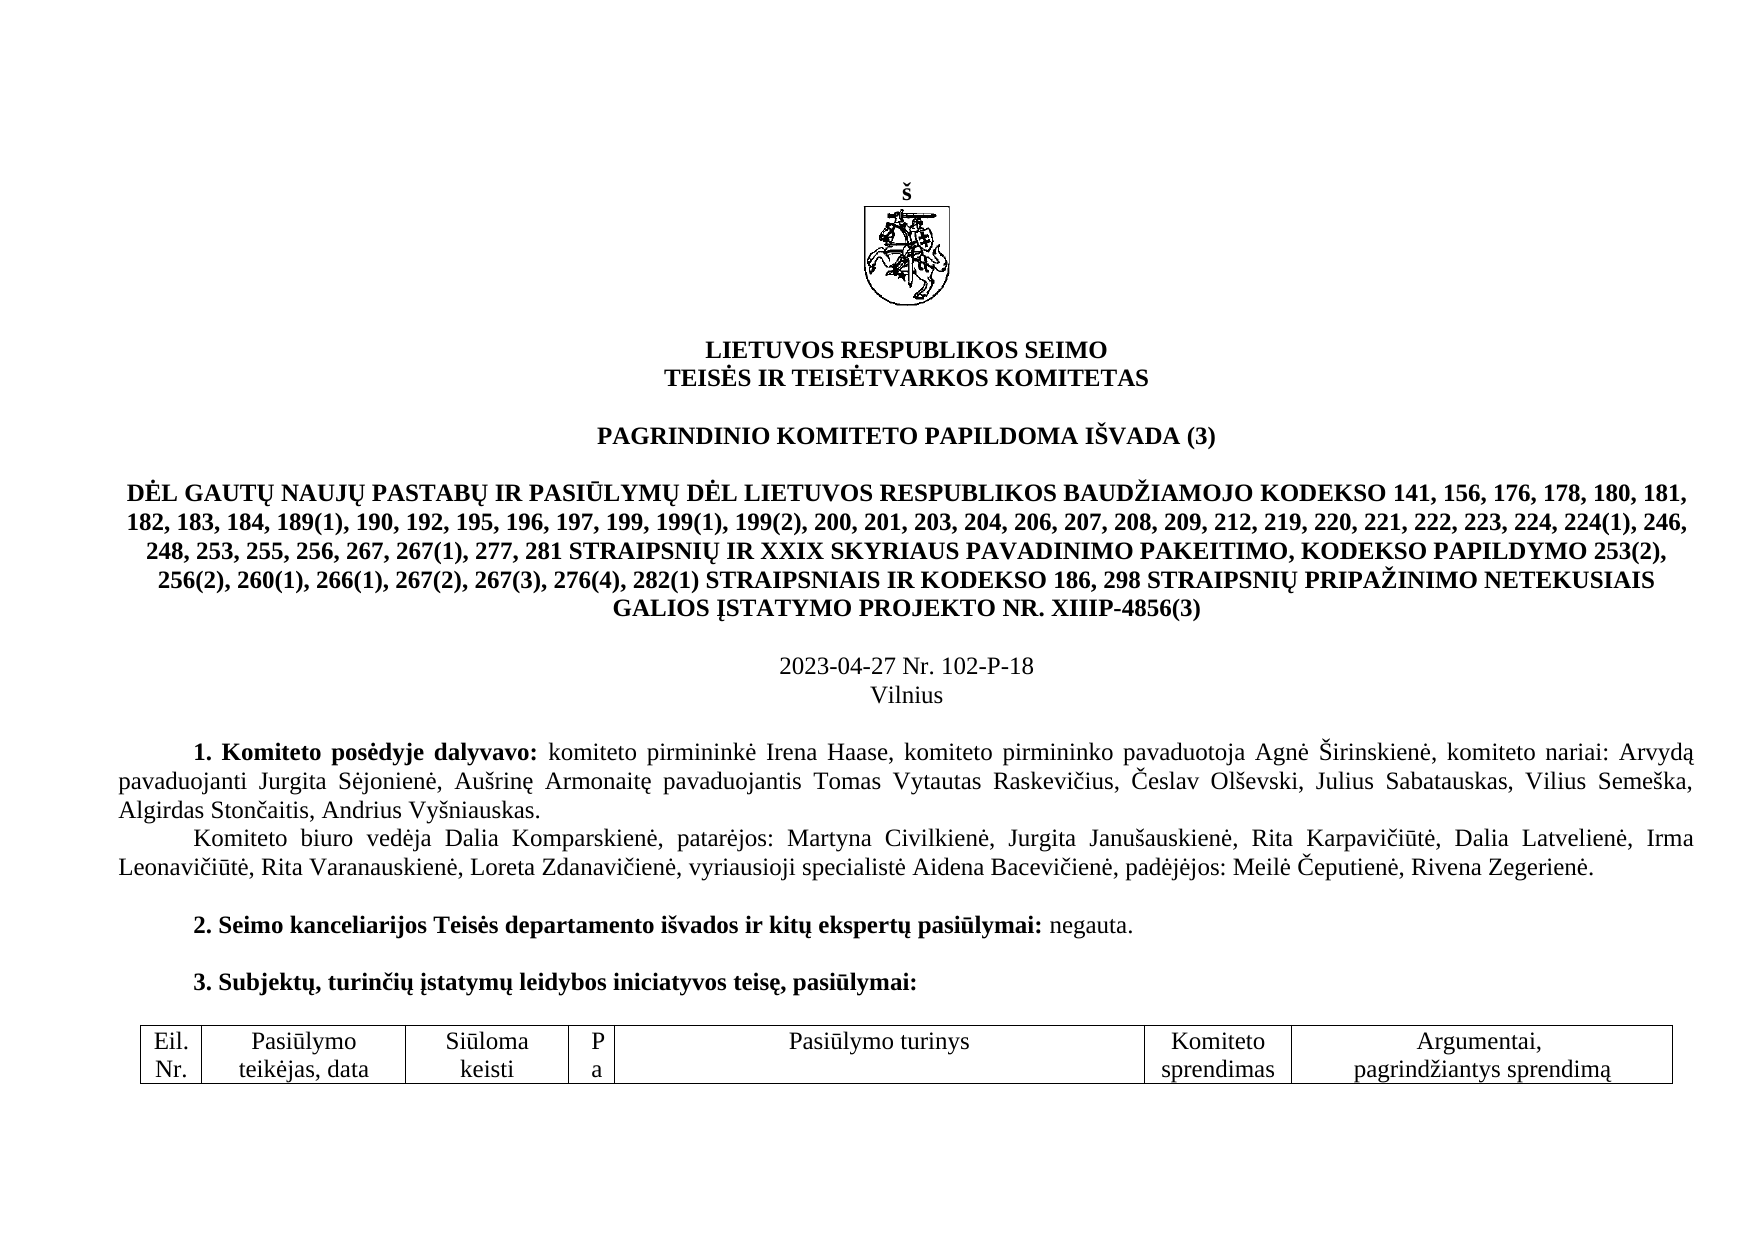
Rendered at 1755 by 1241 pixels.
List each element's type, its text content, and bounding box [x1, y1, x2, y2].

table_header Argumentai, pagrindžiantys sprendimą [1292, 1026, 1672, 1083]
text TEisės ir teisėtvarkos komitetas [118, 363, 1695, 392]
text 3. Subjektų, turinčių įstatymų leidybos iniciatyvos teisę, pasiūlymai: [118, 967, 1695, 996]
table_header Eil. Nr. [141, 1026, 201, 1083]
table_header Pasiūlymo turinys [615, 1026, 1144, 1083]
table_header Siūloma keisti [406, 1026, 568, 1083]
table_header Komiteto sprendimas [1145, 1026, 1291, 1083]
text Komiteto biuro vedėja Dalia Komparskienė, patarėjos: Martyna Civilkienė, Jurgita Janušauskienė, Rita Karpavičiūtė, Dalia Latvelienė, Irma Leonavičiūtė, Rita Varanauskienė, Loreta Zdanavičienė, vyriausioji specialistė Aidena Bacevičienė, padėjėjos: Meilė Čeputienė, Rivena Zegerienė. [118, 823, 1695, 881]
text š [118, 177, 1695, 206]
text Vilnius [118, 680, 1695, 708]
text LIETUVOS RESPUBLIKOS SEIMO [118, 335, 1695, 363]
text PAGRINDINIO KOMITETO PAPILDOMA IŠVADA (3) [118, 421, 1695, 450]
text DĖL GAUTŲ NAUJŲ PASTABŲ IR PASIŪLYMŲ DĖL LIETUVOS RESPUBLIKOS BAUDŽIAMOJO KODEKSO 141, 156, 176, 178, 180, 181, 182, 183, 184, 189(1), 190, 192, 195, 196, 197, 199, 199(1), 199(2), 200, 201, 203, 204, 206, 207, 208, 209, 212, 219, 220, 221, 222, 223, 224, 224(1), 246, 248, 253, 255, 256, 267, 267(1), 277, 281 STRAIPSNIŲ IR XXIX SKYRIAUS PAVADINIMO PAKEITIMO, KODEKSO PAPILDYMO 253(2), 256(2), 260(1), 266(1), 267(2), 267(3), 276(4), 282(1) STRAIPSNIAIS IR KODEKSO 186, 298 STRAIPSNIŲ PRIPAŽINIMO NETEKUSIAIS GALIOS ĮSTATYMO PROJEKTO NR. XIIIP-4856(3) [118, 478, 1695, 622]
table_header Pa [569, 1026, 614, 1083]
text 1. Komiteto posėdyje dalyvavo: komiteto pirmininkė Irena Haase, komiteto pirmininko pavaduotoja Agnė Širinskienė, komiteto nariai: Arvydą pavaduojanti Jurgita Sėjonienė, Aušrinę Armonaitę pavaduojantis Tomas Vytautas Raskevičius, Česlav Olševski, Julius Sabatauskas, Vilius Semeška, Algirdas Stončaitis, Andrius Vyšniauskas. [118, 737, 1695, 823]
table_header Pasiūlymo teikėjas, data [202, 1026, 405, 1083]
text 2023-04-27 Nr. 102-P-18 [118, 651, 1695, 680]
text 2. Seimo kanceliarijos Teisės departamento išvados ir kitų ekspertų pasiūlymai: negauta. [118, 910, 1695, 938]
